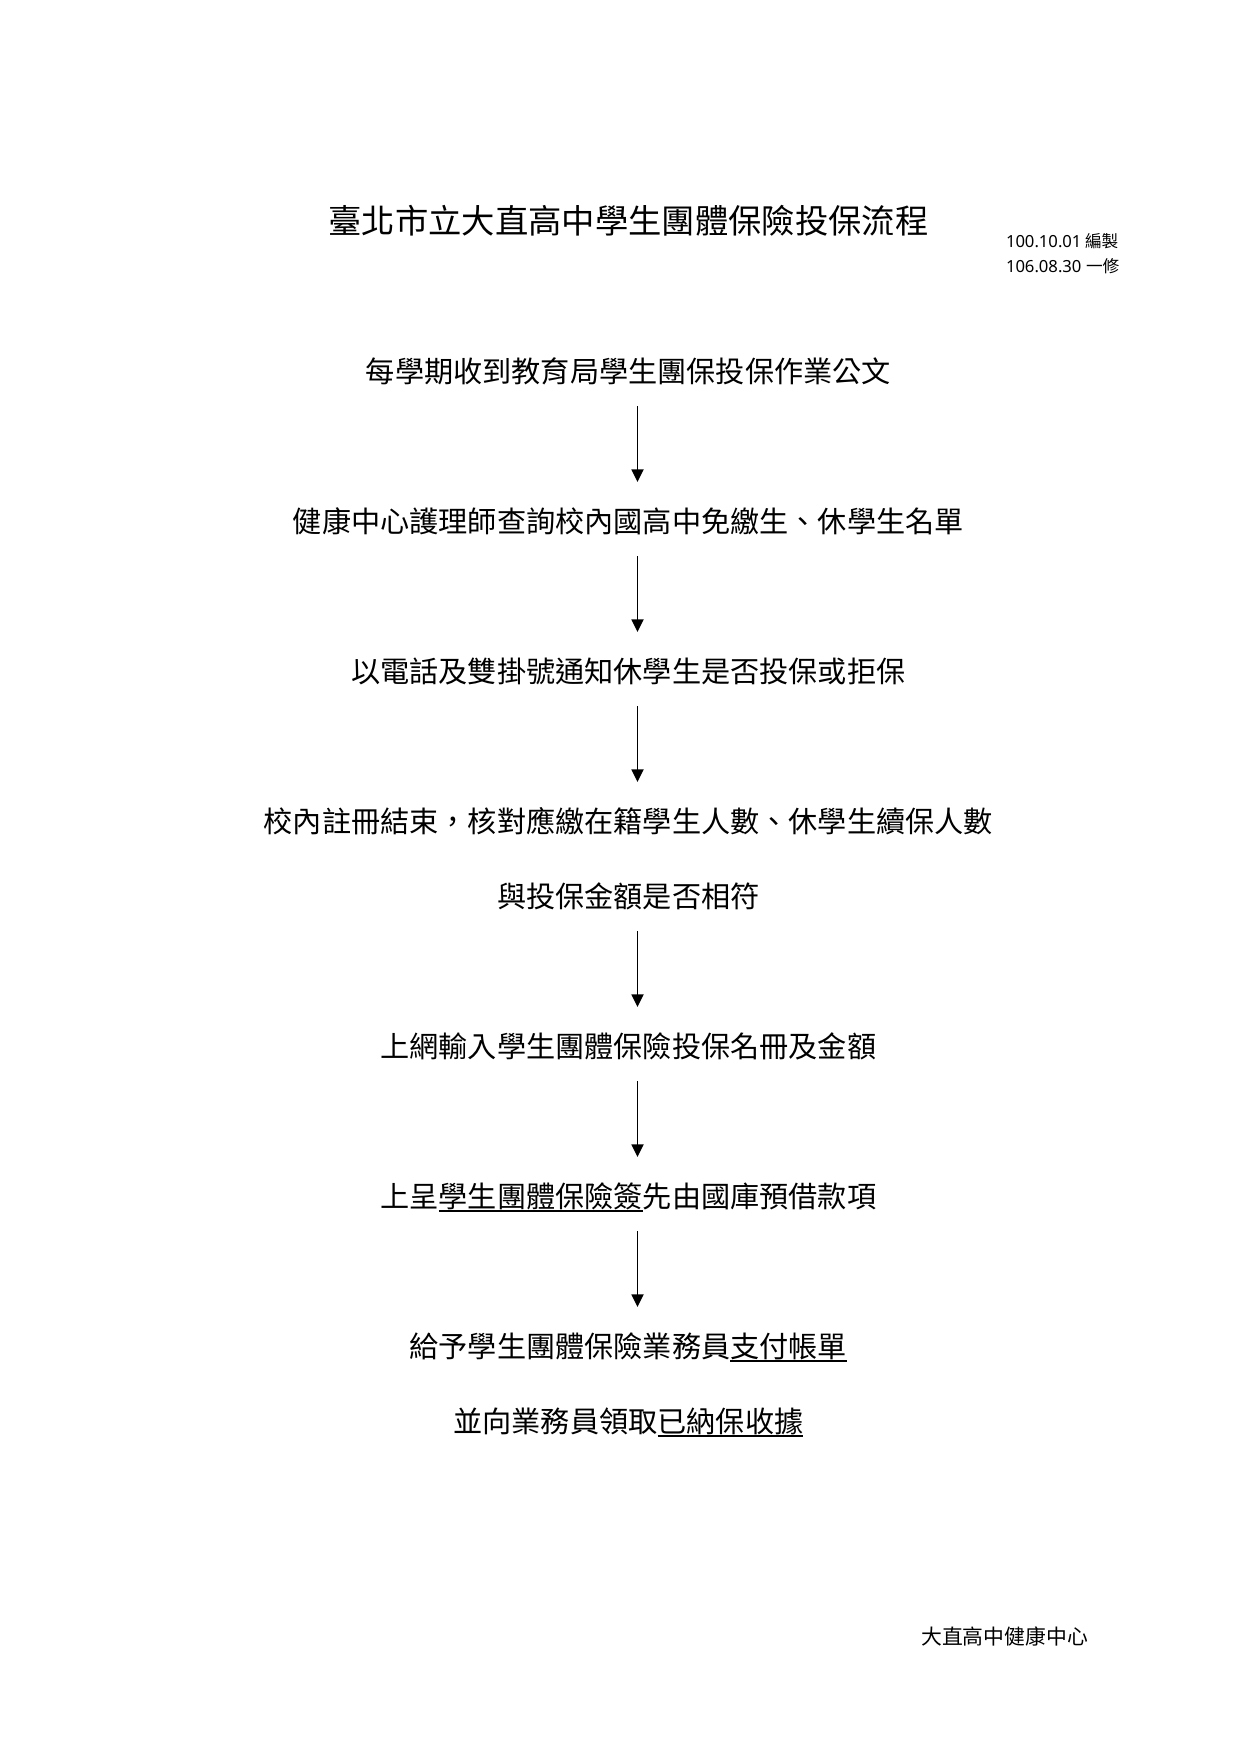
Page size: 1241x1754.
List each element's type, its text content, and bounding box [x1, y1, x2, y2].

text 以電話及雙掛號通知休學生是否投保或拒保 [169, 632, 1087, 707]
text 健康中心護理師查詢校內國高中免繳生、休學生名單 [169, 482, 1087, 557]
text 臺北市立大直高中學生團體保險投保流程 [169, 182, 1087, 257]
text 100.10.01編製 [1006, 228, 1143, 253]
text 給予學生團體保險業務員支付帳單 [169, 1307, 1087, 1382]
text 校內註冊結束，核對應繳在籍學生人數、休學生續保人數 [169, 782, 1087, 857]
text 上呈學生團體保險簽先由國庫預借款項 [169, 1157, 1087, 1232]
text 每學期收到教育局學生團保投保作業公文 [169, 332, 1087, 407]
text 並向業務員領取已納保收據 [169, 1382, 1087, 1457]
text 106.08.30 一修 [1006, 253, 1143, 277]
text 與投保金額是否相符 [169, 857, 1087, 932]
text 上網輸入學生團體保險投保名冊及金額 [169, 1007, 1087, 1082]
